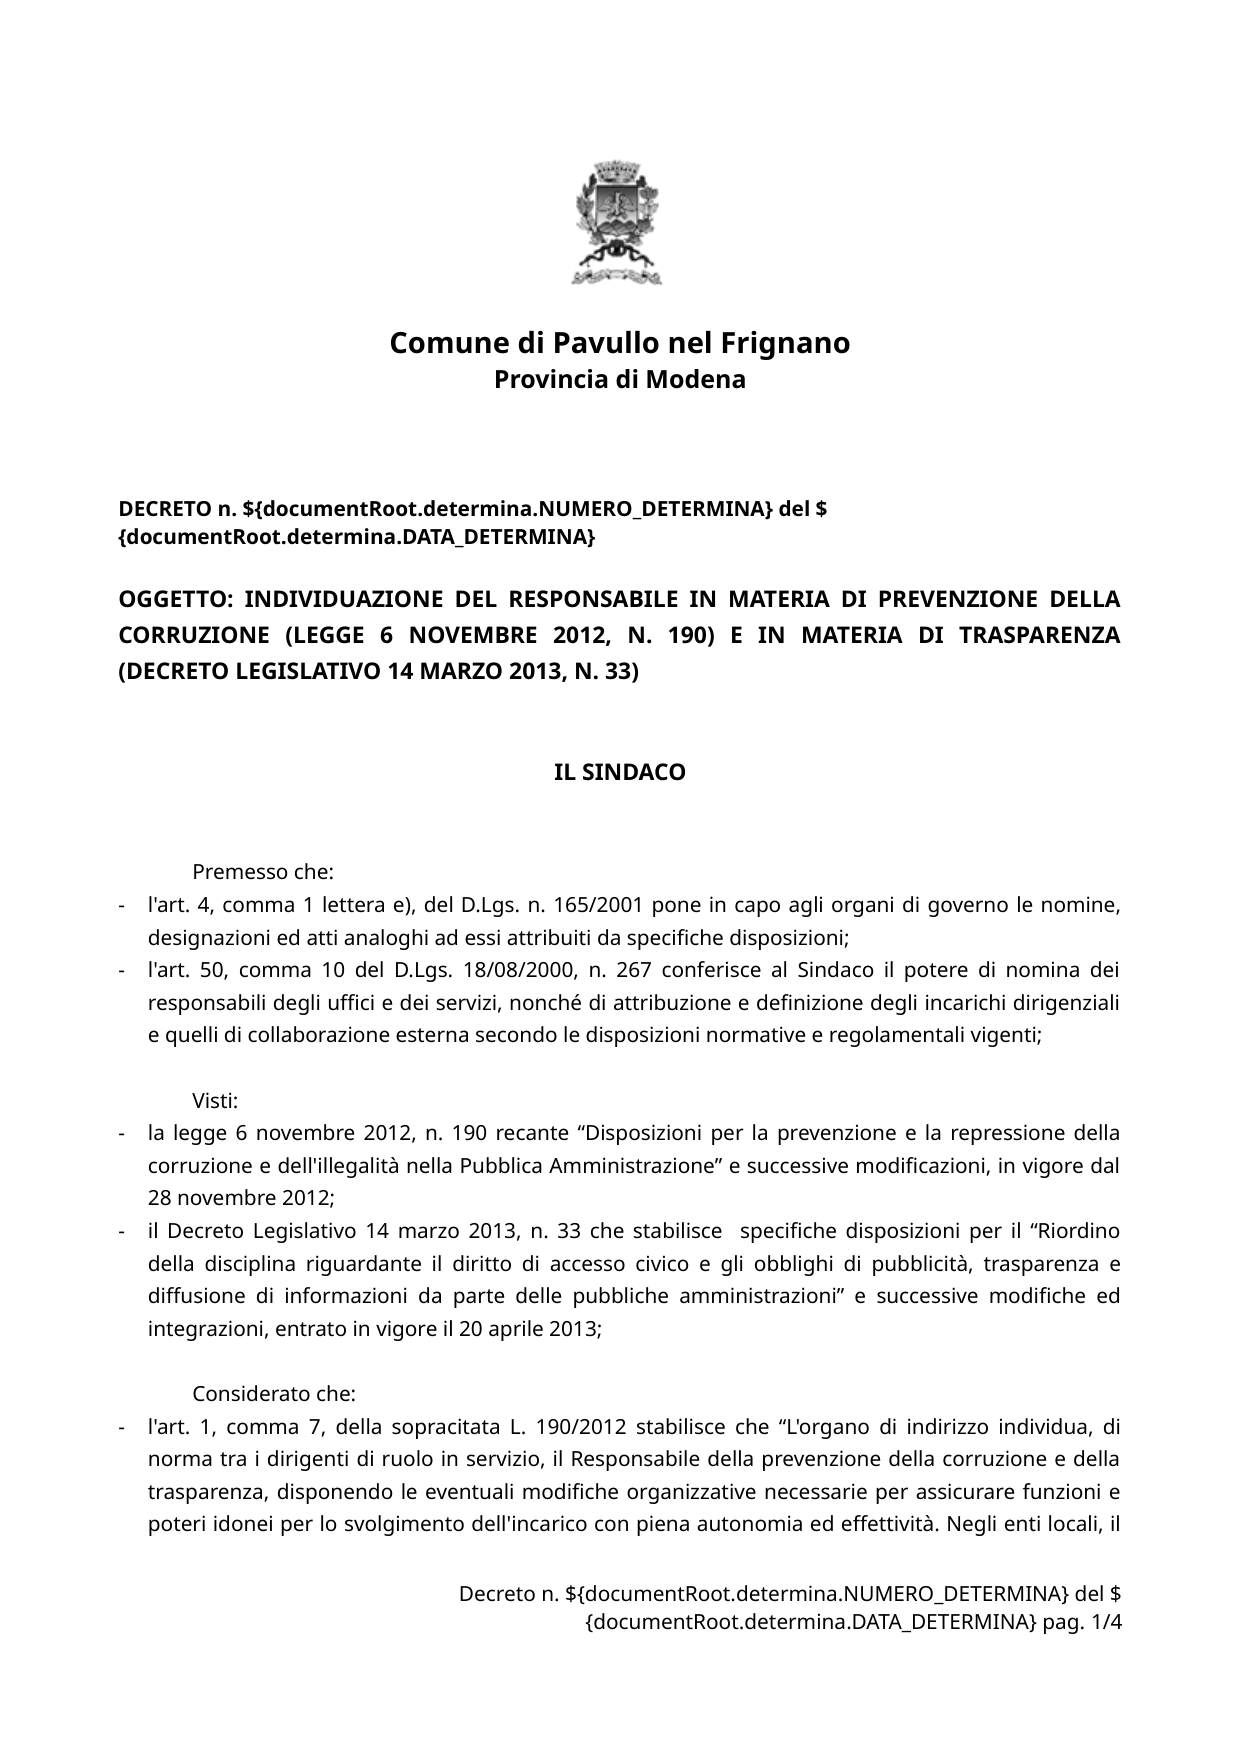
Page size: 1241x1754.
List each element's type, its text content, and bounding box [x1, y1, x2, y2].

text DECRETO n. ${documentRoot.determina.NUMERO_DETERMINA} del ${documentRoot.determina.DATA_DETERMINA} [118, 494, 1122, 551]
picture [546, 152, 695, 289]
text OGGETTO: INDIVIDUAZIONE DEL RESPONSABILE IN MATERIA DI PREVENZIONE DELLA CORRUZIONE (LEGGE 6 NOVEMBRE 2012, N. 190) E IN MATERIA DI TRASPARENZA (DECRETO LEGISLATIVO 14 MARZO 2013, N. 33) [118, 583, 1122, 686]
text Considerato che: [118, 1379, 1122, 1408]
list il Decreto Legislativo 14 marzo 2013, n. 33 che stabilisce specifiche disposizioni per il “Riordino della disciplina riguardante il diritto di accesso civico e gli obblighi di pubblicità, trasparenza e diffusione di informazioni da parte delle pubbliche amministrazioni” e successive modifiche ed integrazioni, entrato in vigore il 20 aprile 2013; [118, 1216, 1122, 1342]
text Premesso che: [118, 857, 1122, 886]
text Visti: [118, 1086, 1122, 1114]
list l'art. 1, comma 7, della sopracitata L. 190/2012 stabilisce che “L'organo di indirizzo individua, di norma tra i dirigenti di ruolo in servizio, il Responsabile della prevenzione della corruzione e della trasparenza, disponendo le eventuali modifiche organizzative necessarie per assicurare funzioni e poteri idonei per lo svolgimento dell'incarico con piena autonomia ed effettività. Negli enti locali, il [118, 1412, 1122, 1538]
text IL SINDACO [118, 756, 1122, 788]
list l'art. 50, comma 10 del D.Lgs. 18/08/2000, n. 267 conferisce al Sindaco il potere di nomina dei responsabili degli uffici e dei servizi, nonché di attribuzione e definizione degli incarichi dirigenziali e quelli di collaborazione esterna secondo le disposizioni normative e regolamentali vigenti; [118, 955, 1122, 1049]
list l'art. 4, comma 1 lettera e), del D.Lgs. n. 165/2001 pone in capo agli organi di governo le nomine, designazioni ed atti analoghi ad essi attribuiti da specifiche disposizioni; [118, 890, 1122, 951]
list la legge 6 novembre 2012, n. 190 recante “Disposizioni per la prevenzione e la repressione della corruzione e dell'illegalità nella Pubblica Amministrazione” e successive modificazioni, in vigore dal 28 novembre 2012; [118, 1118, 1122, 1212]
